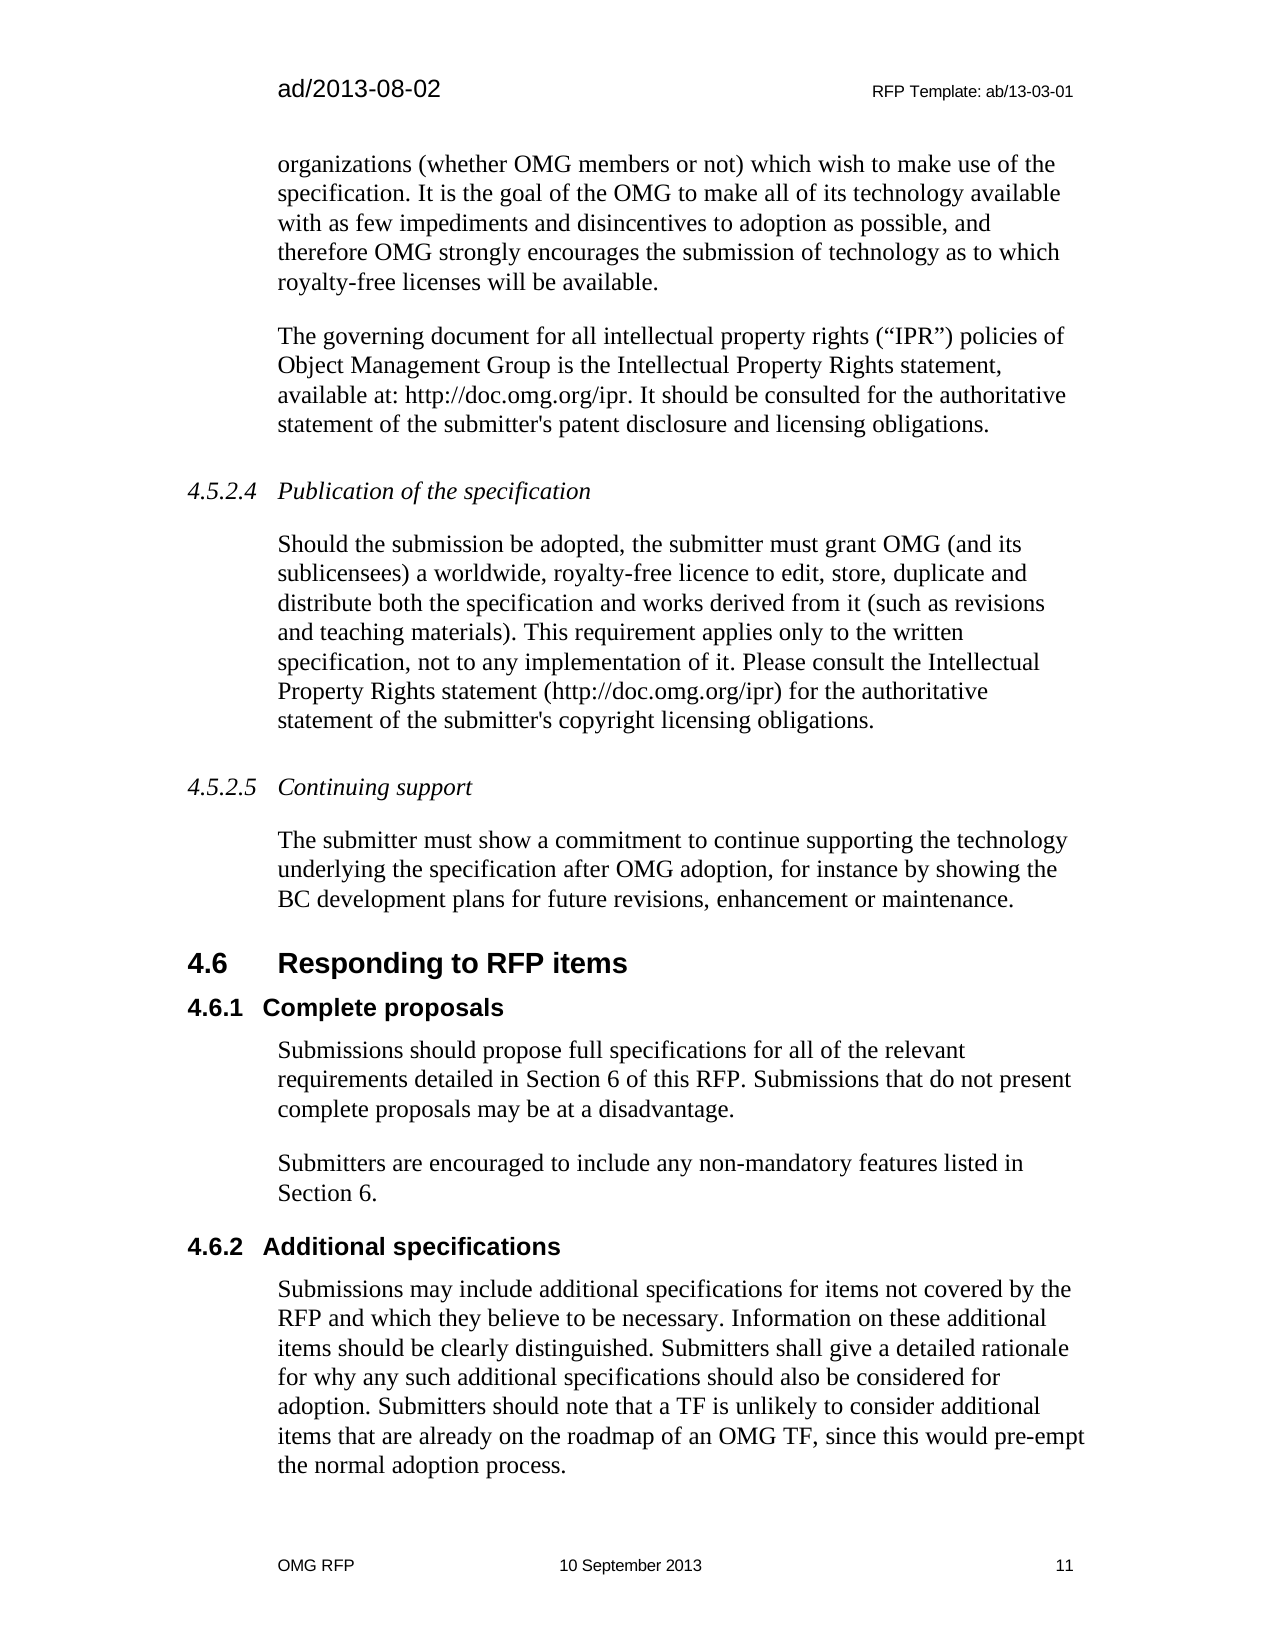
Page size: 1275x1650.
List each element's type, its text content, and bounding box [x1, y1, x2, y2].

text The submitter must show a commitment to continue supporting the technology underlying the specification after OMG adoption, for instance by showing the BC development plans for future revisions, enhancement or maintenance. [277, 826, 1087, 913]
subtitle Continuing support [187, 773, 1087, 801]
text Submissions may include additional specifications for items not covered by the RFP and which they believe to be necessary. Information on these additional items should be clearly distinguished. Submitters shall give a detailed rationale for why any such additional specifications should also be considered for adoption. Submitters should note that a TF is unlikely to consider additional items that are already on the roadmap of an OMG TF, since this would pre-empt the normal adoption process. [277, 1275, 1087, 1479]
subtitle Complete proposals [187, 994, 1087, 1022]
text Submitters are encouraged to include any non-mandatory features listed in Section 6. [277, 1149, 1087, 1206]
text The governing document for all intellectual property rights (“IPR”) policies of Object Management Group is the Intellectual Property Rights statement, available at: http://doc.omg.org/ipr. It should be consulted for the authoritative statement of the submitter's patent disclosure and licensing obligations. [277, 322, 1087, 438]
text Submissions should propose full specifications for all of the relevant requirements detailed in Section 6 of this RFP. Submissions that do not present complete proposals may be at a disadvantage. [277, 1036, 1087, 1123]
text organizations (whether OMG members or not) which wish to make use of the specification. It is the goal of the OMG to make all of its technology available with as few impediments and disincentives to adoption as possible, and therefore OMG strongly encourages the submission of technology as to which royalty-free licenses will be available. [277, 150, 1087, 296]
subtitle Responding to RFP items [187, 947, 1087, 980]
subtitle Additional specifications [187, 1233, 1087, 1261]
text Should the submission be adopted, the submitter must grant OMG (and its sublicensees) a worldwide, royalty-free licence to edit, store, duplicate and distribute both the specification and works derived from it (such as revisions and teaching materials). This requirement applies only to the written specification, not to any implementation of it. Please consult the Intellectual Property Rights statement (http://doc.omg.org/ipr) for the authoritative statement of the submitter's copyright licensing obligations. [277, 530, 1087, 734]
subtitle Publication of the specification [187, 477, 1087, 505]
